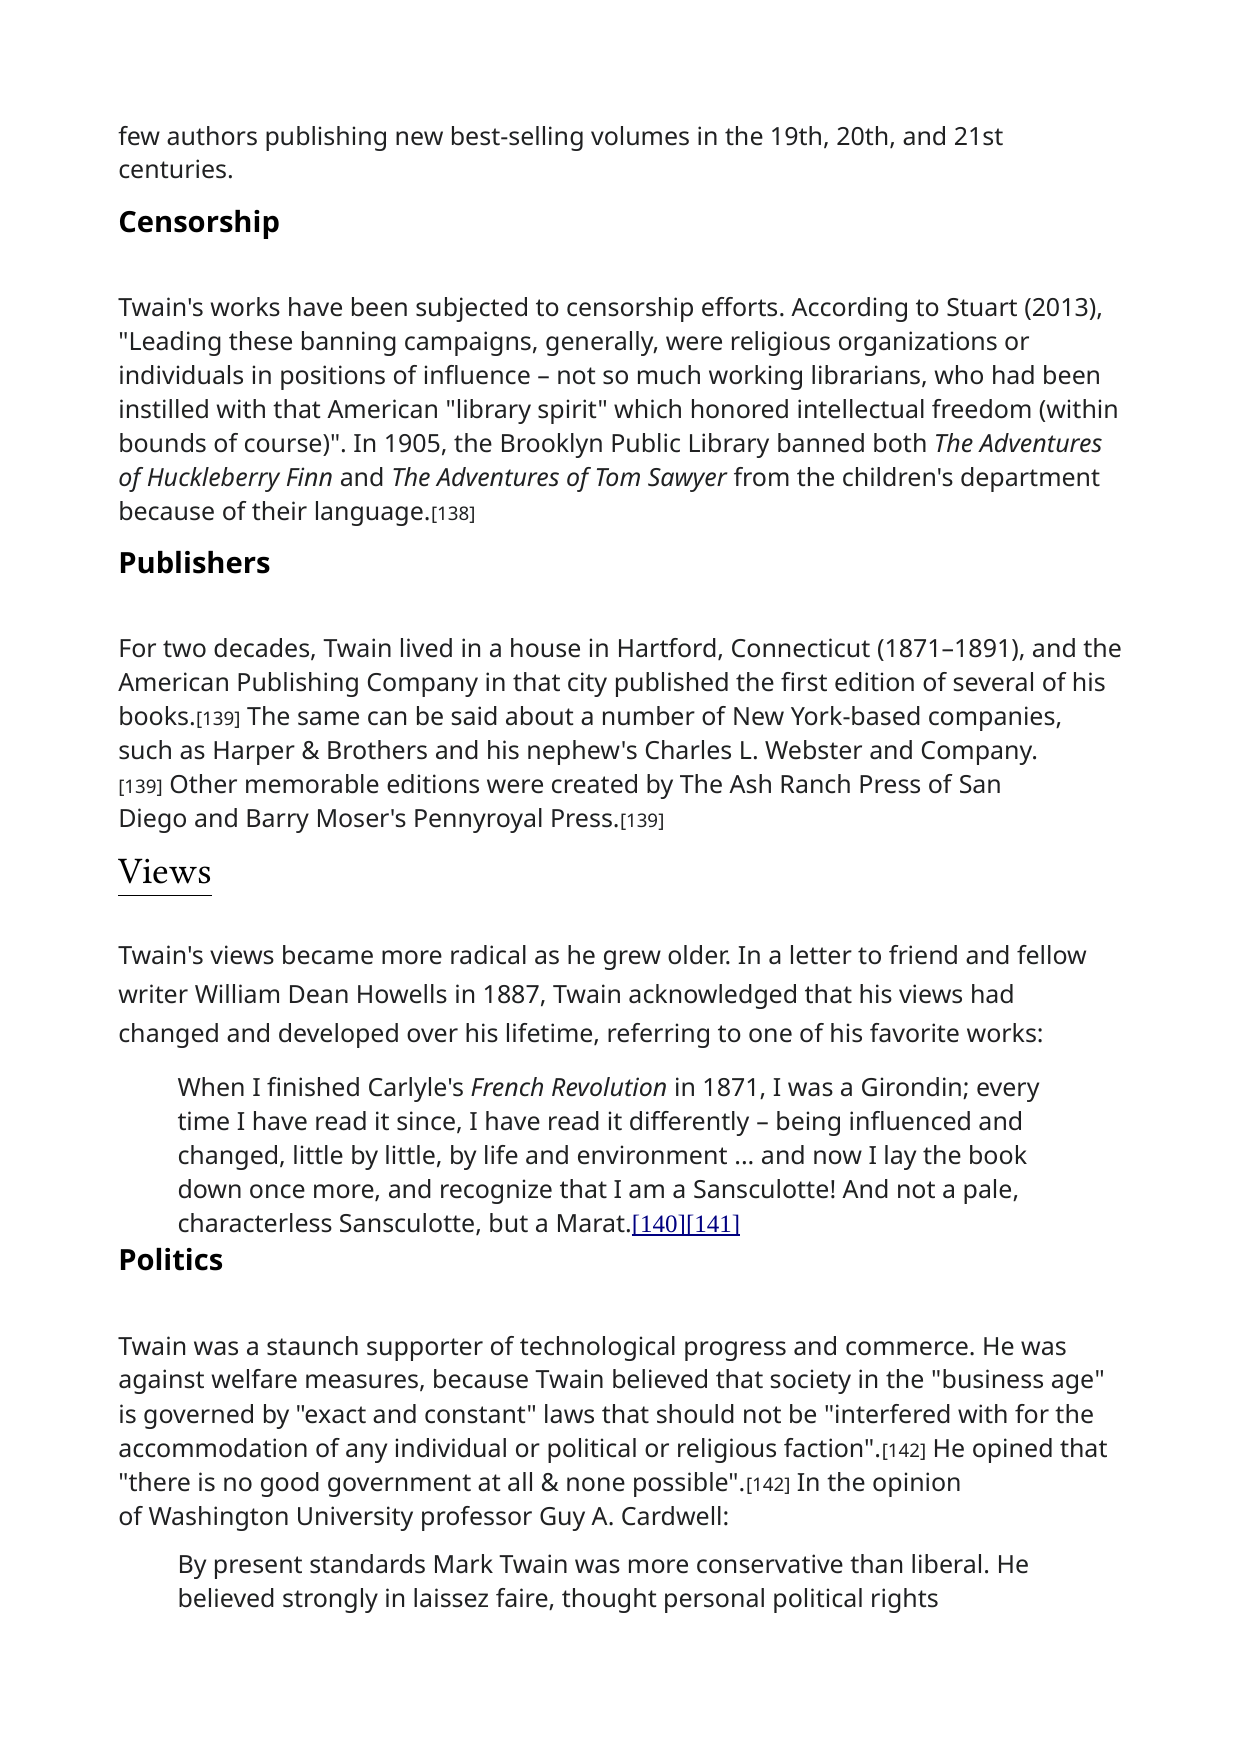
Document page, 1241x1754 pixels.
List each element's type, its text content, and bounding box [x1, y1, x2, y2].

subtitle Censorship [118, 201, 1122, 241]
subtitle Views [118, 850, 1122, 895]
text Twain's works have been subjected to censorship efforts. According to Stuart (2013), "Leading these banning campaigns, generally, were religious organizations or individuals in positions of influence – not so much working librarians, who had been instilled with that American "library spirit" which honored intellectual freedom (within bounds of course)". In 1905, the Brooklyn Public Library banned both The Adventures of Huckleberry Finn and The Adventures of Tom Sawyer from the children's department because of their language.[138] [118, 289, 1122, 528]
text Twain was a staunch supporter of technological progress and commerce. He was against welfare measures, because Twain believed that society in the "business age" is governed by "exact and constant" laws that should not be "interfered with for the accommodation of any individual or political or religious faction".[142] He opined that "there is no good government at all & none possible".[142] In the opinion of Washington University professor Guy A. Cardwell: [118, 1328, 1122, 1532]
subtitle Publishers [118, 542, 1122, 582]
subtitle Politics [118, 1240, 1122, 1279]
text few authors publishing new best-selling volumes in the 19th, 20th, and 21st centuries. [118, 118, 1122, 186]
text When I finished Carlyle's French Revolution in 1871, I was a Girondin; every time I have read it since, I have read it differently – being influenced and changed, little by little, by life and environment ... and now I lay the book down once more, and recognize that I am a Sansculotte! And not a pale, characterless Sansculotte, but a Marat.[140][141] [177, 1069, 1063, 1240]
text For two decades, Twain lived in a house in Hartford, Connecticut (1871–1891), and the American Publishing Company in that city published the first edition of several of his books.[139] The same can be said about a number of New York-based companies, such as Harper & Brothers and his nephew's Charles L. Webster and Company.[139] Other memorable editions were created by The Ash Ranch Press of San Diego and Barry Moser's Pennyroyal Press.[139] [118, 631, 1122, 835]
text By present standards Mark Twain was more conservative than liberal. He believed strongly in laissez faire, thought personal political rights [177, 1547, 1063, 1615]
text Twain's views became more radical as he grew older. In a letter to friend and fellow writer William Dean Howells in 1887, Twain acknowledged that his views had changed and developed over his lifetime, referring to one of his favorite works: [118, 937, 1122, 1050]
